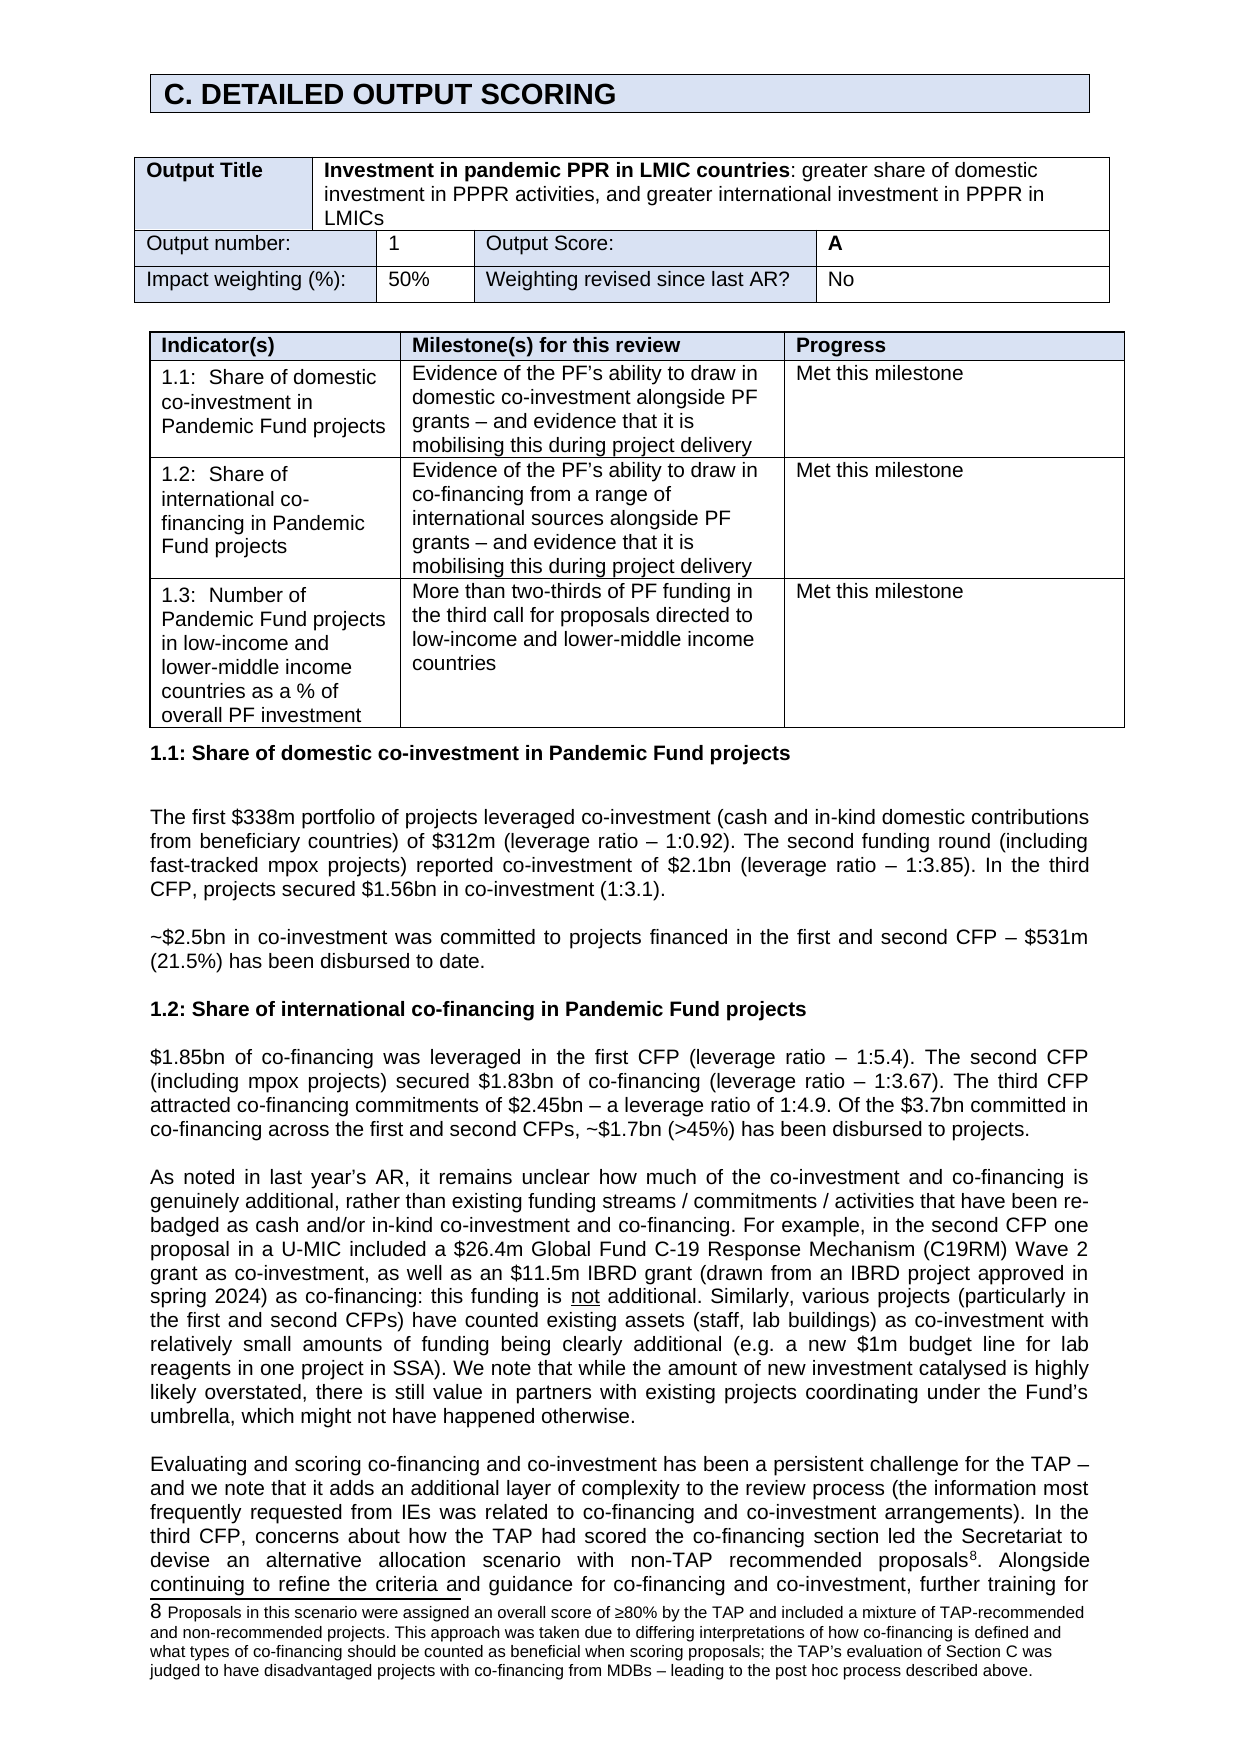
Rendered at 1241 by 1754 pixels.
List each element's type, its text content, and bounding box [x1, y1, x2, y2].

table_header Investment in pandemic PPR in LMIC countries: greater share of domestic investment in PPPR activities, and greater international investment in PPPR in LMICs [313, 158, 1109, 229]
table_cell No [817, 267, 1109, 302]
table_cell More than two-thirds of PF funding in the third call for proposals directed to low-income and lower-middle income countries [401, 579, 784, 727]
table_header Indicator(s) [151, 333, 400, 360]
text The first $338m portfolio of projects leveraged co-investment (cash and in-kind domestic contributions from beneficiary countries) of $312m (leverage ratio – 1:0.92). The second funding round (including fast-tracked mpox projects) reported co-investment of $2.1bn (leverage ratio – 1:3.85). In the third CFP, projects secured $1.56bn in co-investment (1:3.1). [150, 805, 1090, 901]
table_cell 1 [377, 231, 474, 266]
text Evaluating and scoring co-financing and co-investment has been a persistent challenge for the TAP – and we note that it adds an additional layer of complexity to the review process (the information most frequently requested from IEs was related to co-financing and co-investment arrangements). In the third CFP, concerns about how the TAP had scored the co-financing section led the Secretariat to devise an alternative allocation scenario with non-TAP recommended proposals. Alongside continuing to refine the criteria and guidance for co-financing and co-investment, further training for [150, 1452, 1090, 1596]
table_cell 1.3: Number of Pandemic Fund projects in low-income and lower-middle income countries as a % of overall PF investment [151, 579, 400, 727]
subtitle C. DETAILED OUTPUT SCORING [151, 75, 1089, 112]
table_cell 1.1: Share of domestic co-investment in Pandemic Fund projects [151, 361, 400, 457]
table_cell A [817, 231, 1109, 266]
text Proposals in this scenario were assigned an overall score of ≥80% by the TAP and included a mixture of TAP-recommended and non-recommended projects. This approach was taken due to differing interpretations of how co-financing is defined and what types of co-financing should be counted as beneficial when scoring proposals; the TAP’s evaluation of Section C was judged to have disadvantaged projects with co-financing from MDBs – leading to the post hoc process described above. [150, 1599, 1090, 1680]
table_cell Evidence of the PF’s ability to draw in domestic co-investment alongside PF grants – and evidence that it is mobilising this during project delivery [401, 361, 784, 457]
table_cell Output Score: [475, 231, 816, 266]
table_cell 50% [377, 267, 474, 302]
table_cell Met this milestone [785, 579, 1124, 727]
text $1.85bn of co-financing was leveraged in the first CFP (leverage ratio – 1:5.4). The second CFP (including mpox projects) secured $1.83bn of co-financing (leverage ratio – 1:3.67). The third CFP attracted co-financing commitments of $2.45bn – a leverage ratio of 1:4.9. Of the $3.7bn committed in co-financing across the first and second CFPs, ~$1.7bn (>45%) has been disbursed to projects. [150, 1045, 1090, 1141]
table_cell Met this milestone [785, 458, 1124, 577]
table_cell Evidence of the PF’s ability to draw in co-financing from a range of international sources alongside PF grants – and evidence that it is mobilising this during project delivery [401, 458, 784, 577]
table_cell Output number: [135, 231, 376, 266]
table_header Milestone(s) for this review [401, 333, 784, 360]
text 1.2: Share of international co-financing in Pandemic Fund projects [150, 997, 1090, 1021]
table_header Progress [785, 333, 1124, 360]
text ~$2.5bn in co-investment was committed to projects financed in the first and second CFP – $531m (21.5%) has been disbursed to date. [150, 925, 1090, 973]
table_cell Impact weighting (%): [135, 267, 376, 302]
table_cell Met this milestone [785, 361, 1124, 457]
text As noted in last year’s AR, it remains unclear how much of the co-investment and co-financing is genuinely additional, rather than existing funding streams / commitments / activities that have been re-badged as cash and/or in-kind co-investment and co-financing. For example, in the second CFP one proposal in a U-MIC included a $26.4m Global Fund C-19 Response Mechanism (C19RM) Wave 2 grant as co-investment, as well as an $11.5m IBRD grant (drawn from an IBRD project approved in spring 2024) as co-financing: this funding is not additional. Similarly, various projects (particularly in the first and second CFPs) have counted existing assets (staff, lab buildings) as co-investment with relatively small amounts of funding being clearly additional (e.g. a new $1m budget line for lab reagents in one project in SSA). We note that while the amount of new investment catalysed is highly likely overstated, there is still value in partners with existing projects coordinating under the Fund’s umbrella, which might not have happened otherwise. [150, 1164, 1090, 1428]
table_cell 1.2: Share of international co-financing in Pandemic Fund projects [151, 458, 400, 577]
text 1.1: Share of domestic co-investment in Pandemic Fund projects [150, 741, 1090, 764]
table_cell Weighting revised since last AR? [475, 267, 816, 302]
table_header Output Title [135, 158, 312, 229]
